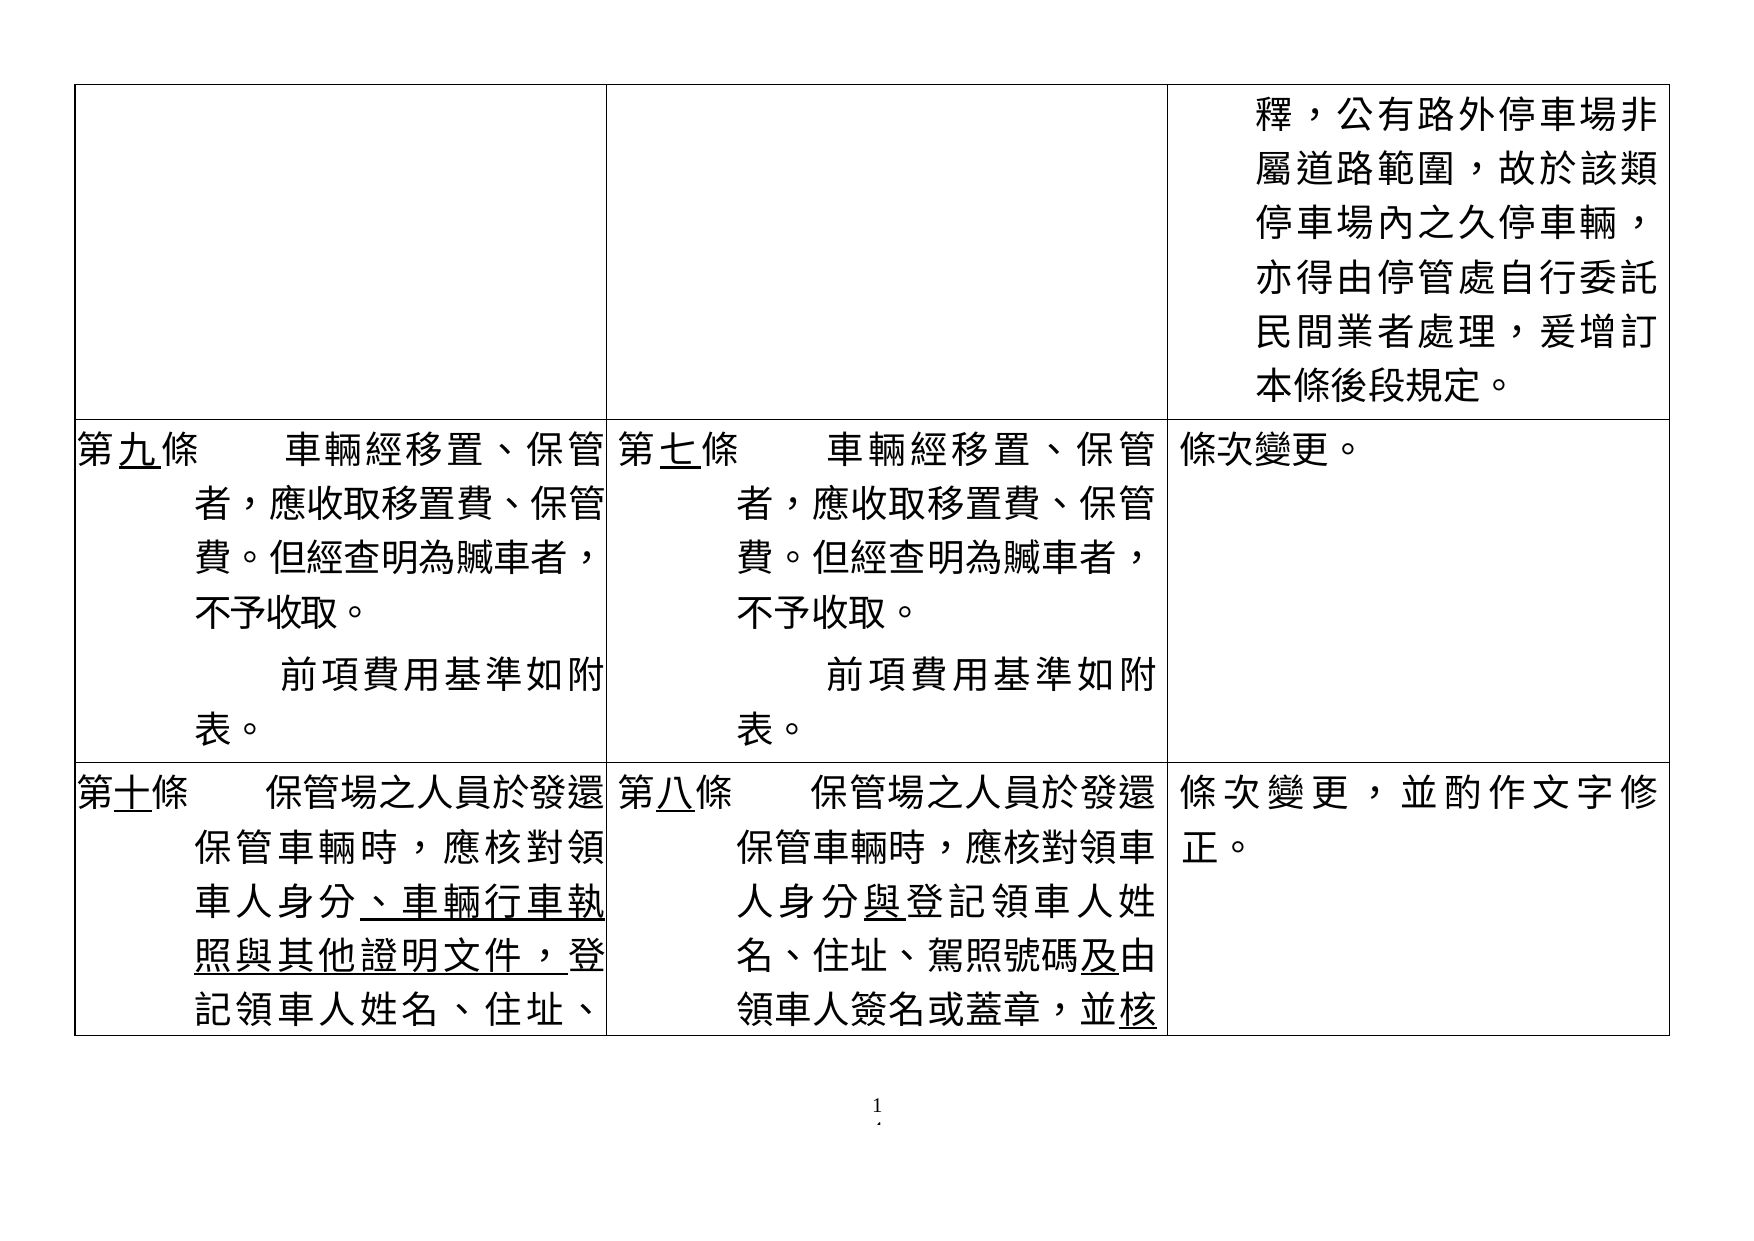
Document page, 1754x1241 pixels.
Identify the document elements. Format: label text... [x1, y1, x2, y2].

table_cell 第十條 保管場之人員於發還保管車輛時，應核對領車人身分、車輛行車執照與其他證明文件，登記領車人姓名、住址、 [76, 763, 606, 1034]
table_cell 第七條 車輛經移置、保管者，應收取移置費、保管費。但經查明為贓車者，不予收取。 前項費用基準如附表。 [607, 420, 1167, 762]
table_cell 第八條 保管場之人員於發還保管車輛時，應核對領車人身分與登記領車人姓名、住址、駕照號碼及由領車人簽名或蓋章，並核 [607, 763, 1167, 1034]
table_cell 釋，公有路外停車場非屬道路範圍，故於該類停車場內之久停車輛，亦得由停管處自行委託民間業者處理，爰增訂本條後段規定。 [1168, 85, 1669, 419]
table_cell [76, 85, 606, 419]
table_cell 第九條 車輛經移置、保管者，應收取移置費、保管費。但經查明為贓車者，不予收取。 前項費用基準如附表。 [76, 420, 606, 762]
table_cell 條次變更。 [1168, 420, 1669, 762]
table_cell 條次變更，並酌作文字修正。 [1168, 763, 1669, 1034]
table_cell [607, 85, 1167, 419]
